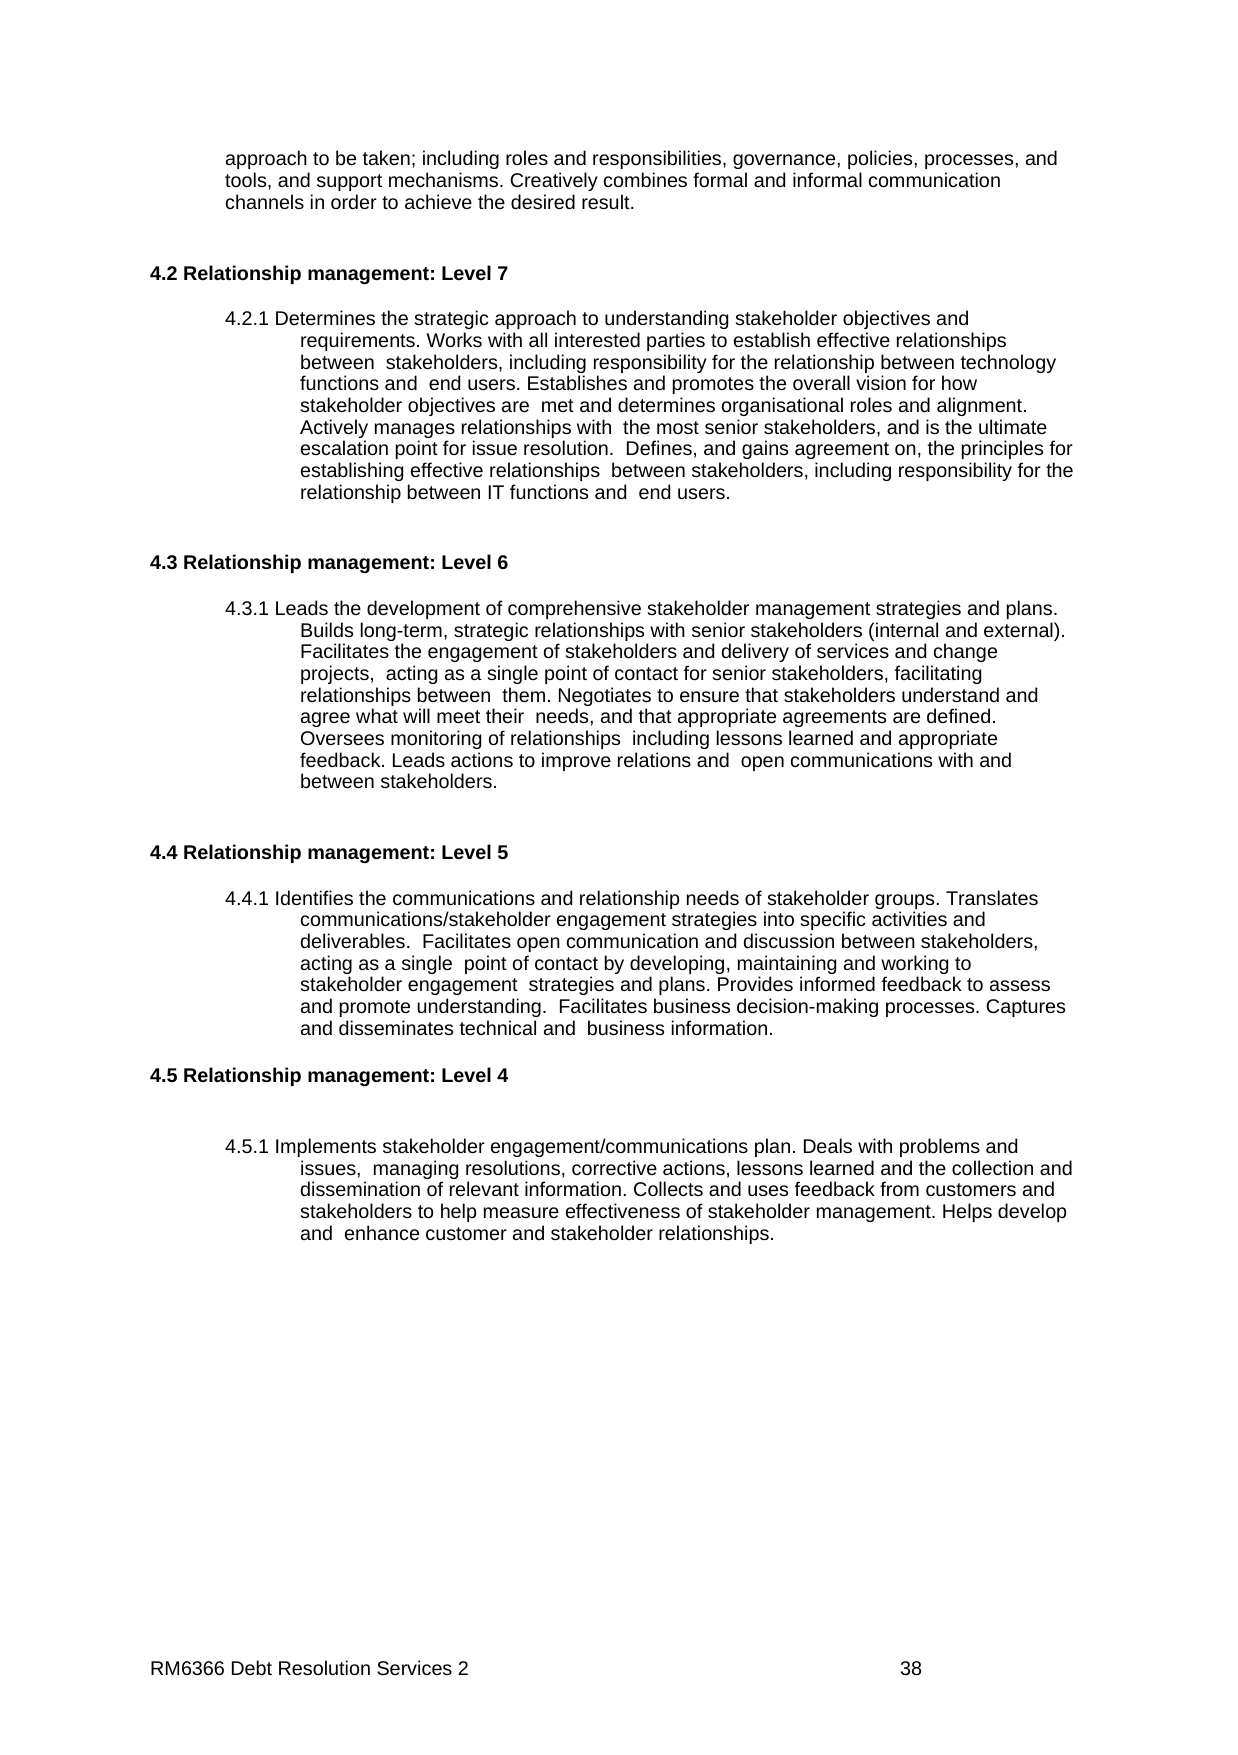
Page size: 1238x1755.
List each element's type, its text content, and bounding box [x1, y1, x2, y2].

text 4.4.1 Identifies the communications and relationship needs of stakeholder groups. Translates communications/stakeholder engagement strategies into specific activities and deliverables. Facilitates open communication and discussion between stakeholders, acting as a single point of contact by developing, maintaining and working to stakeholder engagement strategies and plans. Provides informed feedback to assess and promote understanding. Facilitates business decision-making processes. Captures and disseminates technical and business information. [225, 888, 1075, 1039]
text 4.2.1 Determines the strategic approach to understanding stakeholder objectives and requirements. Works with all interested parties to establish effective relationships between stakeholders, including responsibility for the relationship between technology functions and end users. Establishes and promotes the overall vision for how stakeholder objectives are met and determines organisational roles and alignment. Actively manages relationships with the most senior stakeholders, and is the ultimate escalation point for issue resolution. Defines, and gains agreement on, the principles for establishing effective relationships between stakeholders, including responsibility for the relationship between IT functions and end users. [225, 308, 1077, 503]
text 4.3.1 Leads the development of comprehensive stakeholder management strategies and plans. Builds long-term, strategic relationships with senior stakeholders (internal and external). Facilitates the engagement of stakeholders and delivery of services and change projects, acting as a single point of contact for senior stakeholders, facilitating relationships between them. Negotiates to ensure that stakeholders understand and agree what will meet their needs, and that appropriate agreements are defined. Oversees monitoring of relationships including lessons learned and appropriate feedback. Leads actions to improve relations and open communications with and between stakeholders. [225, 598, 1075, 793]
text 4.5.1 Implements stakeholder engagement/communications plan. Deals with problems and issues, managing resolutions, corrective actions, lessons learned and the collection and dissemination of relevant information. Collects and uses feedback from customers and stakeholders to help measure effectiveness of stakeholder management. Helps develop and enhance customer and stakeholder relationships. [225, 1136, 1085, 1244]
text approach to be taken; including roles and responsibilities, governance, policies, processes, and tools, and support mechanisms. Creatively combines formal and informal communication channels in order to achieve the desired result. [187, 149, 1085, 213]
text 4.3 Relationship management: Level 6 [150, 551, 1093, 574]
text 4.4 Relationship management: Level 5 [150, 841, 1093, 863]
text 4.5 Relationship management: Level 4 [150, 1064, 1093, 1087]
text 4.2 Relationship management: Level 7 [150, 261, 1093, 284]
